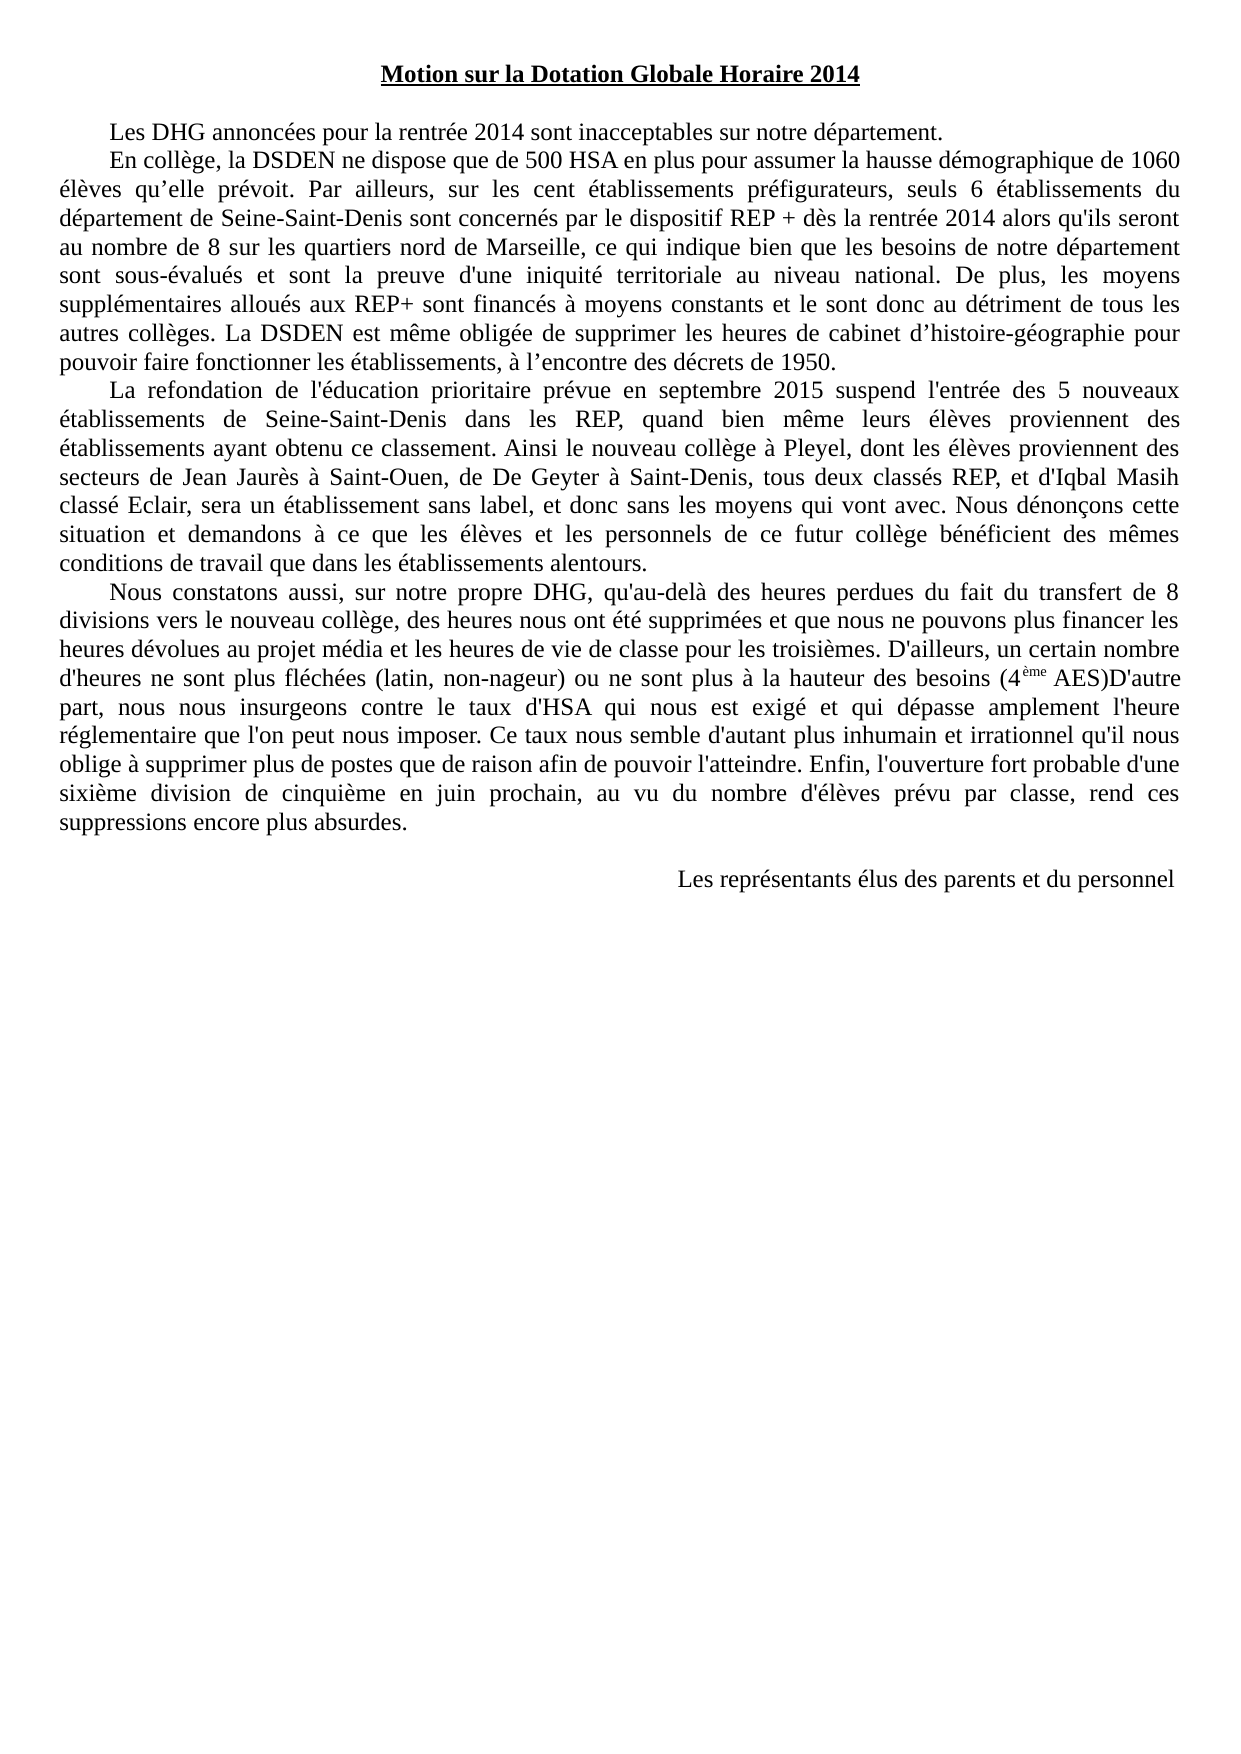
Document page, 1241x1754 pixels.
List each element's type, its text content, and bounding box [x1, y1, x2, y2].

text Les représentants élus des parents et du personnel [59, 864, 1181, 893]
text Nous constatons aussi, sur notre propre DHG, qu'au-delà des heures perdues du fait du transfert de 8 divisions vers le nouveau collège, des heures nous ont été supprimées et que nous ne pouvons plus financer les heures dévolues au projet média et les heures de vie de classe pour les troisièmes. D'ailleurs, un certain nombre d'heures ne sont plus fléchées (latin, non-nageur) ou ne sont plus à la hauteur des besoins (4ème AES)D'autre part, nous nous insurgeons contre le taux d'HSA qui nous est exigé et qui dépasse amplement l'heure réglementaire que l'on peut nous imposer. Ce taux nous semble d'autant plus inhumain et irrationnel qu'il nous oblige à supprimer plus de postes que de raison afin de pouvoir l'atteindre. Enfin, l'ouverture fort probable d'une sixième division de cinquième en juin prochain, au vu du nombre d'élèves prévu par classe, rend ces suppressions encore plus absurdes. [59, 577, 1181, 835]
text En collège, la DSDEN ne dispose que de 500 HSA en plus pour assumer la hausse démographique de 1060 élèves qu’elle prévoit. Par ailleurs, sur les cent établissements préfigurateurs, seuls 6 établissements du département de Seine-Saint-Denis sont concernés par le dispositif REP + dès la rentrée 2014 alors qu'ils seront au nombre de 8 sur les quartiers nord de Marseille, ce qui indique bien que les besoins de notre département sont sous-évalués et sont la preuve d'une iniquité territoriale au niveau national. De plus, les moyens supplémentaires alloués aux REP+ sont financés à moyens constants et le sont donc au détriment de tous les autres collèges. La DSDEN est même obligée de supprimer les heures de cabinet d’histoire-géographie pour pouvoir faire fonctionner les établissements, à l’encontre des décrets de 1950. [59, 145, 1181, 375]
text Motion sur la Dotation Globale Horaire 2014 [59, 59, 1181, 88]
text Les DHG annoncées pour la rentrée 2014 sont inacceptables sur notre département. [59, 117, 1181, 145]
text La refondation de l'éducation prioritaire prévue en septembre 2015 suspend l'entrée des 5 nouveaux établissements de Seine-Saint-Denis dans les REP, quand bien même leurs élèves proviennent des établissements ayant obtenu ce classement. Ainsi le nouveau collège à Pleyel, dont les élèves proviennent des secteurs de Jean Jaurès à Saint-Ouen, de De Geyter à Saint-Denis, tous deux classés REP, et d'Iqbal Masih classé Eclair, sera un établissement sans label, et donc sans les moyens qui vont avec. Nous dénonçons cette situation et demandons à ce que les élèves et les personnels de ce futur collège bénéficient des mêmes conditions de travail que dans les établissements alentours. [59, 375, 1181, 577]
